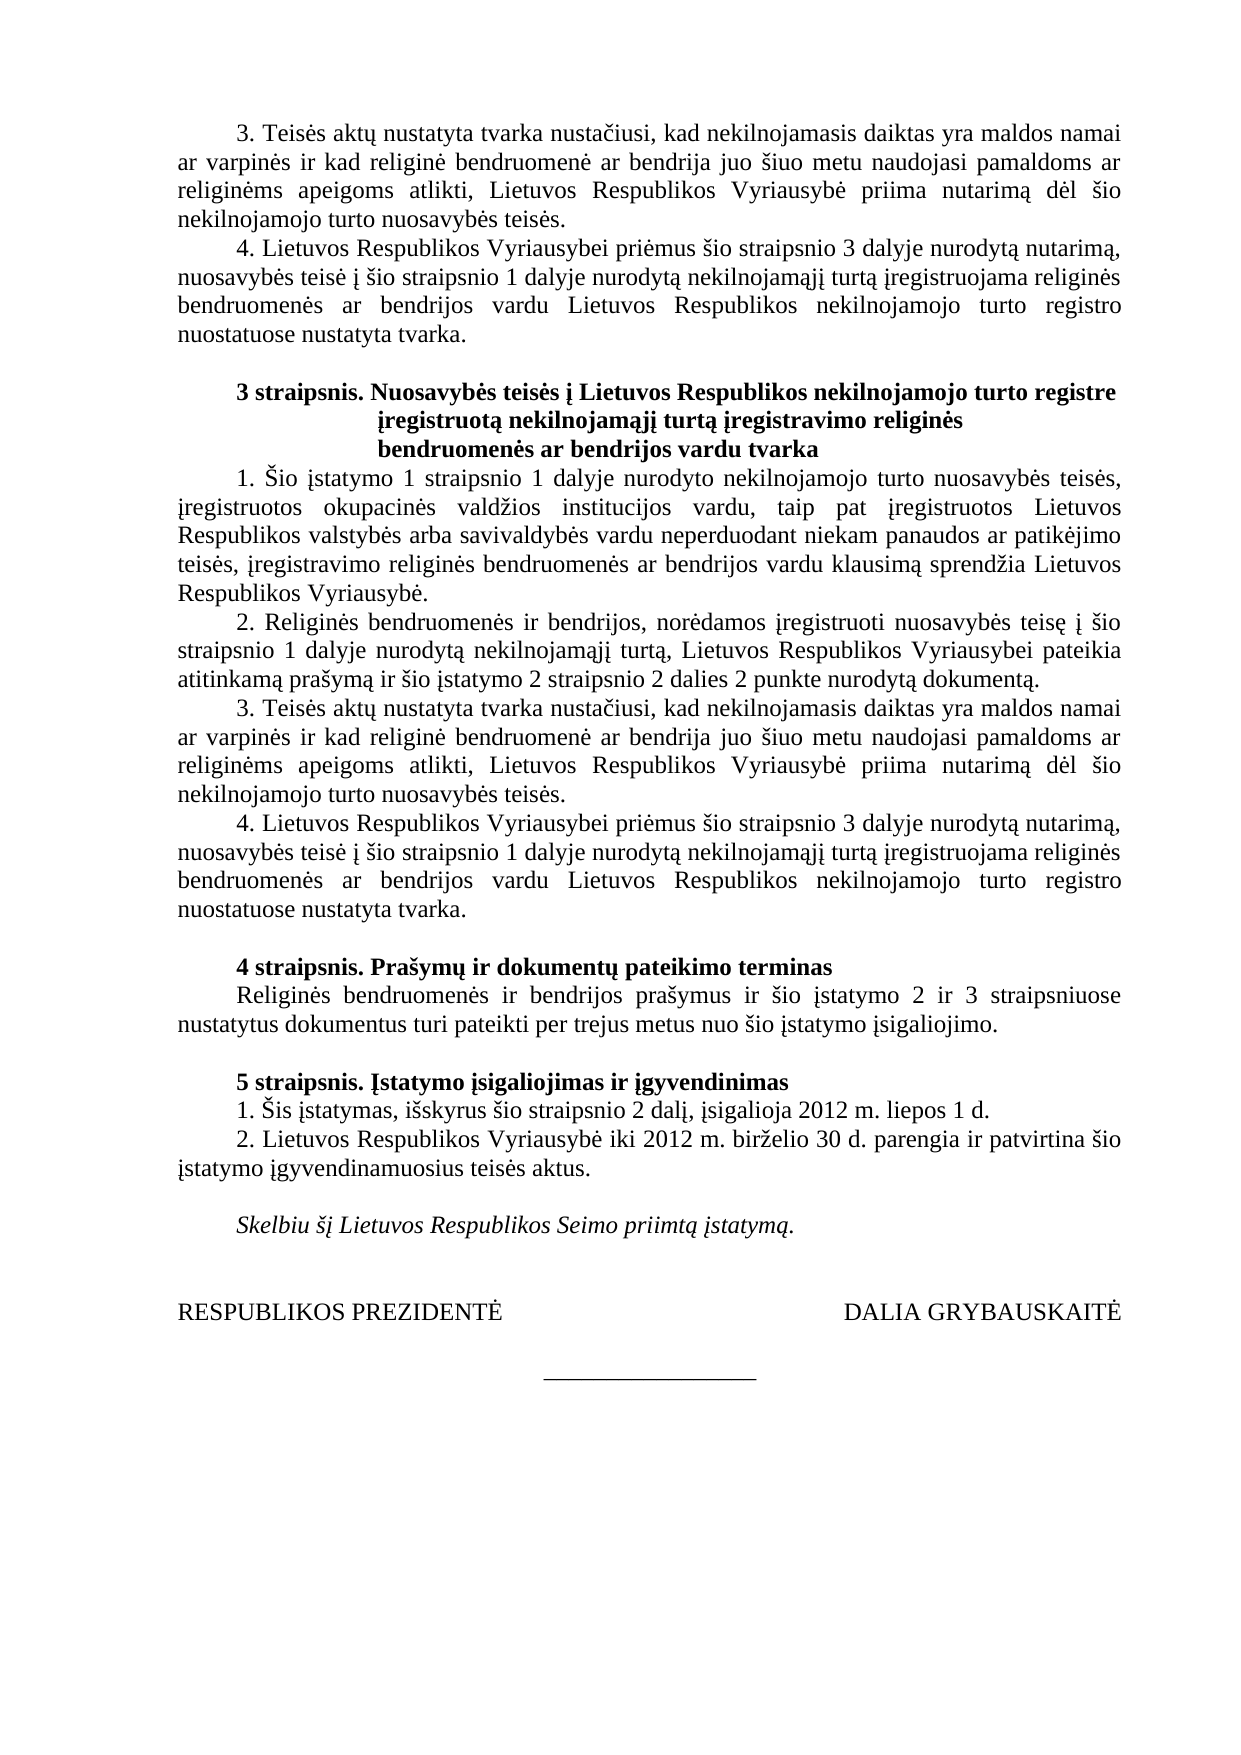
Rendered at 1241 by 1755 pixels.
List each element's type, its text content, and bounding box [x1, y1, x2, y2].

text 1. Šio įstatymo 1 straipsnio 1 dalyje nurodyto nekilnojamojo turto nuosavybės teisės, įregistruotos okupacinės valdžios institucijos vardu, taip pat įregistruotos Lietuvos Respublikos valstybės arba savivaldybės vardu neperduodant niekam panaudos ar patikėjimo teisės, įregistravimo religinės bendruomenės ar bendrijos vardu klausimą sprendžia Lietuvos Respublikos Vyriausybė. [177, 463, 1122, 607]
text 2. Lietuvos Respublikos Vyriausybė iki 2012 m. birželio 30 d. parengia ir patvirtina šio įstatymo įgyvendinamuosius teisės aktus. [177, 1124, 1122, 1182]
text _________________ [177, 1354, 1122, 1383]
text 3. Teisės aktų nustatyta tvarka nustačiusi, kad nekilnojamasis daiktas yra maldos namai ar varpinės ir kad religinė bendruomenė ar bendrija juo šiuo metu naudojasi pamaldoms ar religinėms apeigoms atlikti, Lietuvos Respublikos Vyriausybė priima nutarimą dėl šio nekilnojamojo turto nuosavybės teisės. [177, 693, 1122, 808]
text Religinės bendruomenės ir bendrijos prašymus ir šio įstatymo 2 ir 3 straipsniuose nustatytus dokumentus turi pateikti per trejus metus nuo šio įstatymo įsigaliojimo. [177, 981, 1122, 1038]
text Skelbiu šį Lietuvos Respublikos Seimo priimtą įstatymą. [177, 1211, 1122, 1239]
text 2. Religinės bendruomenės ir bendrijos, norėdamos įregistruoti nuosavybės teisę į šio straipsnio 1 dalyje nurodytą nekilnojamąjį turtą, Lietuvos Respublikos Vyriausybei pateikia atitinkamą prašymą ir šio įstatymo 2 straipsnio 2 dalies 2 punkte nurodytą dokumentą. [177, 607, 1122, 693]
text 4. Lietuvos Respublikos Vyriausybei priėmus šio straipsnio 3 dalyje nurodytą nutarimą, nuosavybės teisė į šio straipsnio 1 dalyje nurodytą nekilnojamąjį turtą įregistruojama religinės bendruomenės ar bendrijos vardu Lietuvos Respublikos nekilnojamojo turto registro nuostatuose nustatyta tvarka. [177, 233, 1122, 348]
text 3. Teisės aktų nustatyta tvarka nustačiusi, kad nekilnojamasis daiktas yra maldos namai ar varpinės ir kad religinė bendruomenė ar bendrija juo šiuo metu naudojasi pamaldoms ar religinėms apeigoms atlikti, Lietuvos Respublikos Vyriausybė priima nutarimą dėl šio nekilnojamojo turto nuosavybės teisės. [177, 118, 1122, 233]
text 1. Šis įstatymas, išskyrus šio straipsnio 2 dalį, įsigalioja 2012 m. liepos 1 d. [177, 1096, 1122, 1124]
text 4. Lietuvos Respublikos Vyriausybei priėmus šio straipsnio 3 dalyje nurodytą nutarimą, nuosavybės teisė į šio straipsnio 1 dalyje nurodytą nekilnojamąjį turtą įregistruojama religinės bendruomenės ar bendrijos vardu Lietuvos Respublikos nekilnojamojo turto registro nuostatuose nustatyta tvarka. [177, 808, 1122, 923]
text 3 straipsnis. Nuosavybės teisės į Lietuvos Respublikos nekilnojamojo turto registre įregistruotą nekilnojamąjį turtą įregistravimo religinės bendruomenės ar bendrijos vardu tvarka [236, 377, 1122, 463]
text 5 straipsnis. Įstatymo įsigaliojimas ir įgyvendinimas [177, 1067, 1122, 1096]
text 4 straipsnis. Prašymų ir dokumentų pateikimo terminas [177, 952, 1122, 981]
text RESPUBLIKOS PREZIDENTĖ DALIA GRYBAUSKAITĖ [177, 1297, 1122, 1326]
